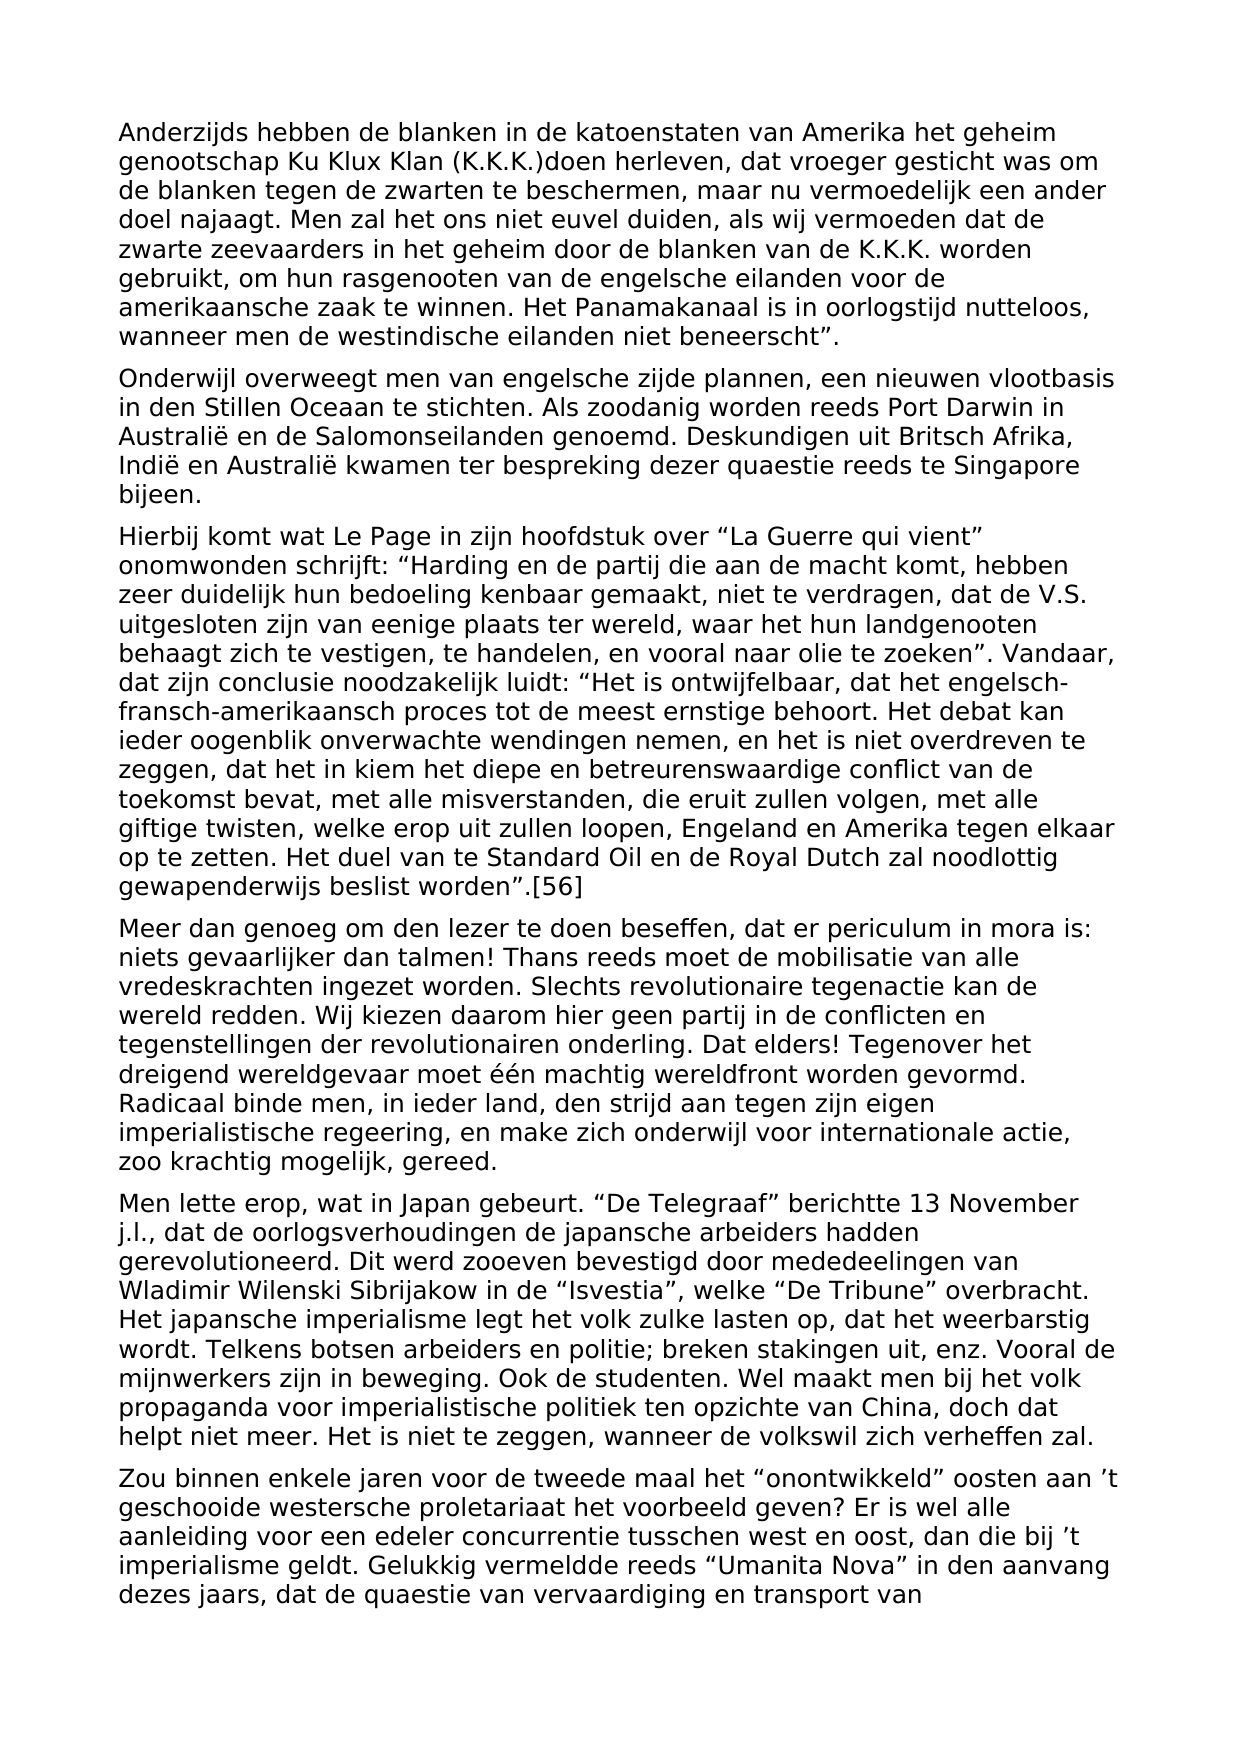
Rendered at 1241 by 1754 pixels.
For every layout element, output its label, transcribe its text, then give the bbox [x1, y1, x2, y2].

text Meer dan genoeg om den lezer te doen beseffen, dat er periculum in mora is: niets gevaarlijker dan talmen! Thans reeds moet de mobilisatie van alle vredeskrachten ingezet worden. Slechts revolutionaire tegenactie kan de wereld redden. Wij kiezen daarom hier geen partij in de conflicten en tegenstellingen der revolutionairen onderling. Dat elders! Tegenover het dreigend wereldgevaar moet één machtig wereldfront worden gevormd. Radicaal binde men, in ieder land, den strijd aan tegen zijn eigen imperialistische regeering, en make zich onderwijl voor internationale actie, zoo krachtig mogelijk, gereed. [118, 914, 1122, 1176]
text Hierbij komt wat Le Page in zijn hoofdstuk over “La Guerre qui vient” onomwonden schrijft: “Harding en de partij die aan de macht komt, hebben zeer duidelijk hun bedoeling kenbaar gemaakt, niet te verdragen, dat de V.S. uitgesloten zijn van eenige plaats ter wereld, waar het hun landgenooten behaagt zich te vestigen, te handelen, en vooral naar olie te zoeken”. Vandaar, dat zijn conclusie noodzakelijk luidt: “Het is ontwijfelbaar, dat het engelsch-fransch-amerikaansch proces tot de meest ernstige behoort. Het debat kan ieder oogenblik onverwachte wendingen nemen, en het is niet overdreven te zeggen, dat het in kiem het diepe en betreurenswaardige conflict van de toekomst bevat, met alle misverstanden, die eruit zullen volgen, met alle giftige twisten, welke erop uit zullen loopen, Engeland en Amerika tegen elkaar op te zetten. Het duel van te Standard Oil en de Royal Dutch zal noodlottig gewapenderwijs beslist worden”.[56] [118, 522, 1122, 901]
text Men lette erop, wat in Japan gebeurt. “De Telegraaf” berichtte 13 November j.l., dat de oorlogsverhoudingen de japansche arbeiders hadden gerevolutioneerd. Dit werd zooeven bevestigd door mededeelingen van Wladimir Wilenski Sibrijakow in de “Isvestia”, welke “De Tribune” overbracht. Het japansche imperialisme legt het volk zulke lasten op, dat het weerbarstig wordt. Telkens botsen arbeiders en politie; breken stakingen uit, enz. Vooral de mijnwerkers zijn in beweging. Ook de studenten. Wel maakt men bij het volk propaganda voor imperialistische politiek ten opzichte van China, doch dat helpt niet meer. Het is niet te zeggen, wanneer de volkswil zich verheffen zal. [118, 1189, 1122, 1451]
text Onderwijl overweegt men van engelsche zijde plannen, een nieuwen vlootbasis in den Stillen Oceaan te stichten. Als zoodanig worden reeds Port Darwin in Australië en de Salomonseilanden genoemd. Deskundigen uit Britsch Afrika, Indië en Australië kwamen ter bespreking dezer quaestie reeds te Singapore bijeen. [118, 364, 1122, 510]
text Anderzijds hebben de blanken in de katoenstaten van Amerika het geheim genootschap Ku Klux Klan (K.K.K.)doen herleven, dat vroeger gesticht was om de blanken tegen de zwarten te beschermen, maar nu vermoedelijk een ander doel najaagt. Men zal het ons niet euvel duiden, als wij vermoeden dat de zwarte zeevaarders in het geheim door de blanken van de K.K.K. worden gebruikt, om hun rasgenooten van de engelsche eilanden voor de amerikaansche zaak te winnen. Het Panamakanaal is in oorlogstijd nutteloos, wanneer men de westindische eilanden niet beneerscht”. [118, 118, 1122, 351]
text Zou binnen enkele jaren voor de tweede maal het “onontwikkeld” oosten aan ’t geschooide westersche proletariaat het voorbeeld geven? Er is wel alle aanleiding voor een edeler concurrentie tusschen west en oost, dan die bij ’t imperialisme geldt. Gelukkig vermeldde reeds “Umanita Nova” in den aanvang dezes jaars, dat de quaestie van vervaardiging en transport van [118, 1464, 1122, 1610]
